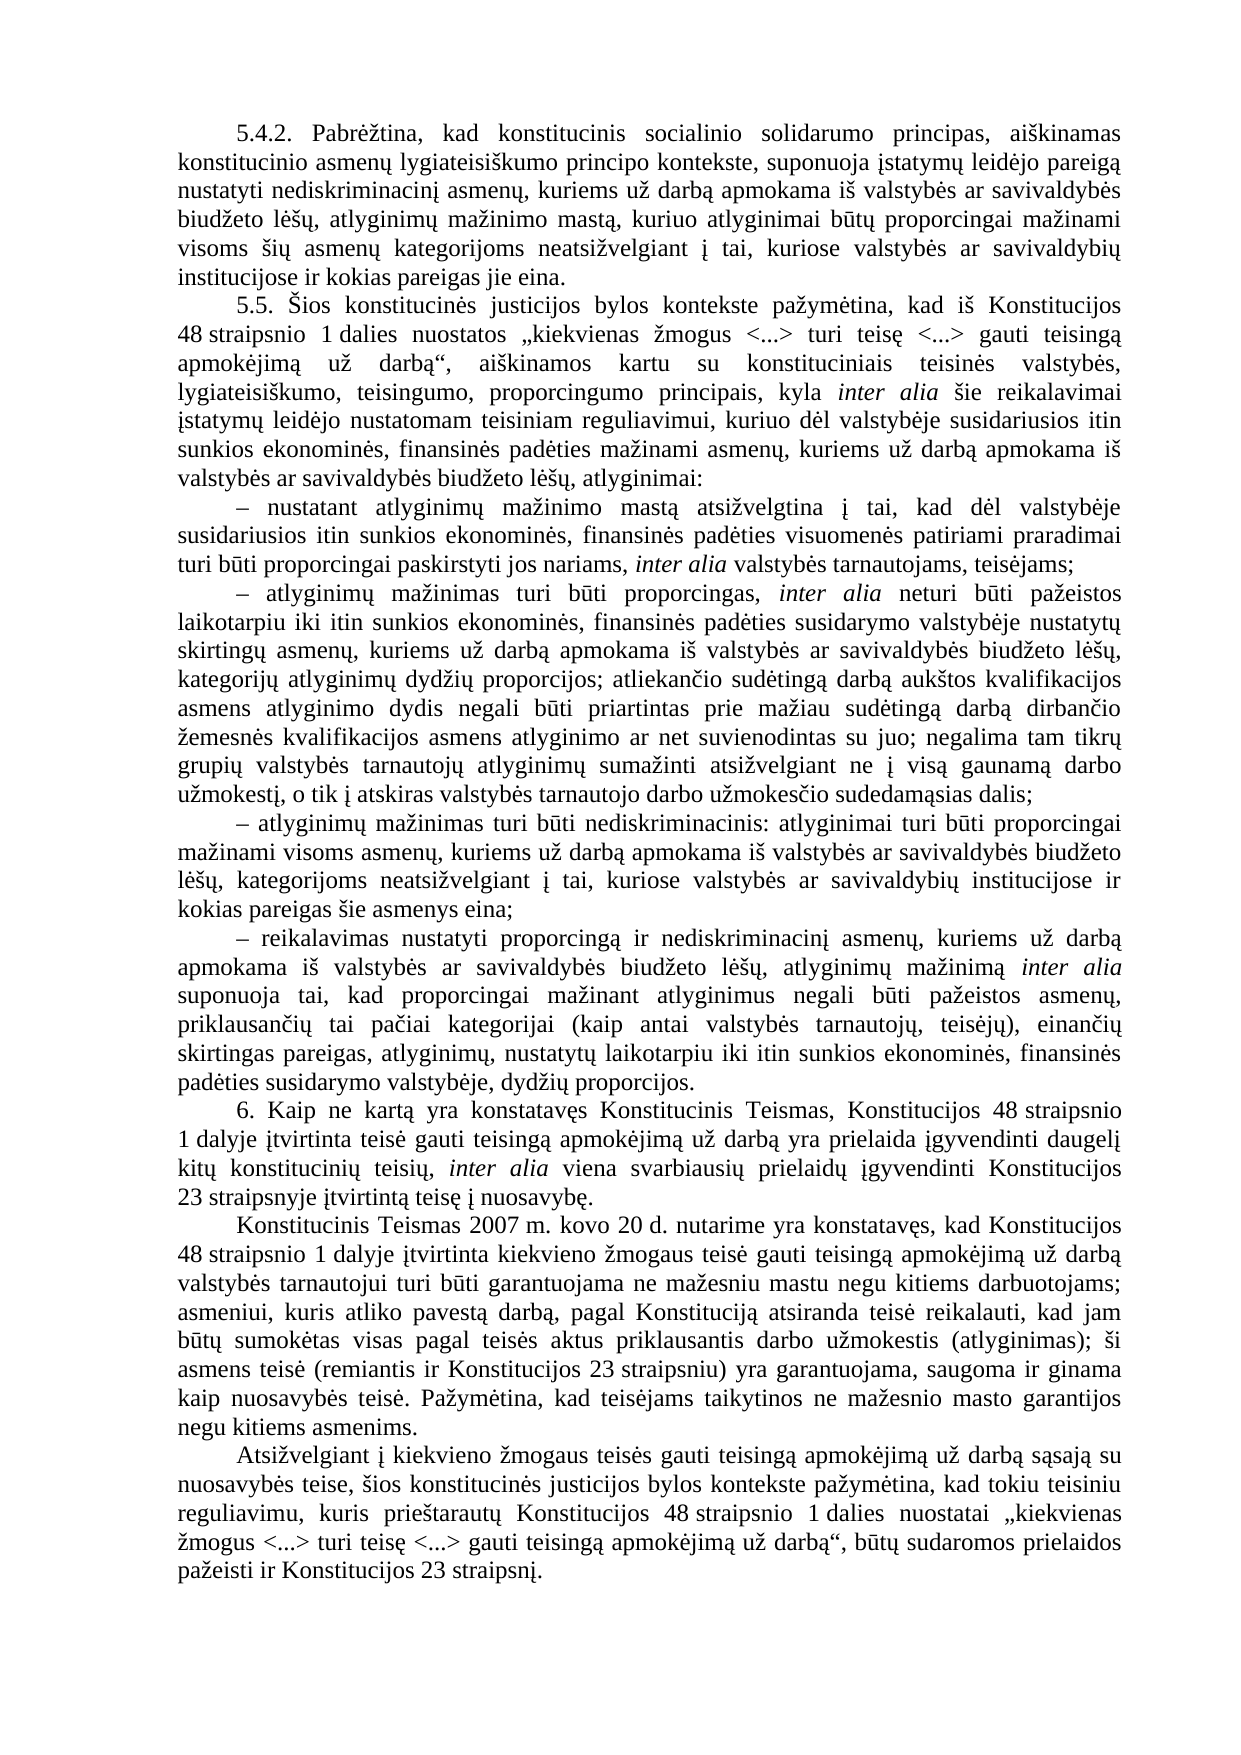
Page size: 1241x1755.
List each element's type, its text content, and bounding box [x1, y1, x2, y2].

text 5.5. Šios konstitucinės justicijos bylos kontekste pažymėtina, kad iš Konstitucijos 48 straipsnio 1 dalies nuostatos „kiekvienas žmogus <...> turi teisę <...> gauti teisingą apmokėjimą už darbą“, aiškinamos kartu su konstituciniais teisinės valstybės, lygiateisiškumo, teisingumo, proporcingumo principais, kyla inter alia šie reikalavimai įstatymų leidėjo nustatomam teisiniam reguliavimui, kuriuo dėl valstybėje susidariusios itin sunkios ekonominės, finansinės padėties mažinami asmenų, kuriems už darbą apmokama iš valstybės ar savivaldybės biudžeto lėšų, atlyginimai: [177, 291, 1122, 492]
text 5.4.2. Pabrėžtina, kad konstitucinis socialinio solidarumo principas, aiškinamas konstitucinio asmenų lygiateisiškumo principo kontekste, suponuoja įstatymų leidėjo pareigą nustatyti nediskriminacinį asmenų, kuriems už darbą apmokama iš valstybės ar savivaldybės biudžeto lėšų, atlyginimų mažinimo mastą, kuriuo atlyginimai būtų proporcingai mažinami visoms šių asmenų kategorijoms neatsižvelgiant į tai, kuriose valstybės ar savivaldybių institucijose ir kokias pareigas jie eina. [177, 118, 1122, 291]
text Konstitucinis Teismas 2007 m. kovo 20 d. nutarime yra konstatavęs, kad Konstitucijos 48 straipsnio 1 dalyje įtvirtinta kiekvieno žmogaus teisė gauti teisingą apmokėjimą už darbą valstybės tarnautojui turi būti garantuojama ne mažesniu mastu negu kitiems darbuotojams; asmeniui, kuris atliko pavestą darbą, pagal Konstituciją atsiranda teisė reikalauti, kad jam būtų sumokėtas visas pagal teisės aktus priklausantis darbo užmokestis (atlyginimas); ši asmens teisė (remiantis ir Konstitucijos 23 straipsniu) yra garantuojama, saugoma ir ginama kaip nuosavybės teisė. Pažymėtina, kad teisėjams taikytinos ne mažesnio masto garantijos negu kitiems asmenims. [177, 1211, 1122, 1441]
text – nustatant atlyginimų mažinimo mastą atsižvelgtina į tai, kad dėl valstybėje susidariusios itin sunkios ekonominės, finansinės padėties visuomenės patiriami praradimai turi būti proporcingai paskirstyti jos nariams, inter alia valstybės tarnautojams, teisėjams; [177, 492, 1122, 578]
text 6. Kaip ne kartą yra konstatavęs Konstitucinis Teismas, Konstitucijos 48 straipsnio 1 dalyje įtvirtinta teisė gauti teisingą apmokėjimą už darbą yra prielaida įgyvendinti daugelį kitų konstitucinių teisių, inter alia viena svarbiausių prielaidų įgyvendinti Konstitucijos 23 straipsnyje įtvirtintą teisę į nuosavybę. [177, 1096, 1122, 1211]
text – atlyginimų mažinimas turi būti proporcingas, inter alia neturi būti pažeistos laikotarpiu iki itin sunkios ekonominės, finansinės padėties susidarymo valstybėje nustatytų skirtingų asmenų, kuriems už darbą apmokama iš valstybės ar savivaldybės biudžeto lėšų, kategorijų atlyginimų dydžių proporcijos; atliekančio sudėtingą darbą aukštos kvalifikacijos asmens atlyginimo dydis negali būti priartintas prie mažiau sudėtingą darbą dirbančio žemesnės kvalifikacijos asmens atlyginimo ar net suvienodintas su juo; negalima tam tikrų grupių valstybės tarnautojų atlyginimų sumažinti atsižvelgiant ne į visą gaunamą darbo užmokestį, o tik į atskiras valstybės tarnautojo darbo užmokesčio sudedamąsias dalis; [177, 578, 1122, 808]
text – reikalavimas nustatyti proporcingą ir nediskriminacinį asmenų, kuriems už darbą apmokama iš valstybės ar savivaldybės biudžeto lėšų, atlyginimų mažinimą inter alia suponuoja tai, kad proporcingai mažinant atlyginimus negali būti pažeistos asmenų, priklausančių tai pačiai kategorijai (kaip antai valstybės tarnautojų, teisėjų), einančių skirtingas pareigas, atlyginimų, nustatytų laikotarpiu iki itin sunkios ekonominės, finansinės padėties susidarymo valstybėje, dydžių proporcijos. [177, 923, 1122, 1096]
text – atlyginimų mažinimas turi būti nediskriminacinis: atlyginimai turi būti proporcingai mažinami visoms asmenų, kuriems už darbą apmokama iš valstybės ar savivaldybės biudžeto lėšų, kategorijoms neatsižvelgiant į tai, kuriose valstybės ar savivaldybių institucijose ir kokias pareigas šie asmenys eina; [177, 808, 1122, 923]
text Atsižvelgiant į kiekvieno žmogaus teisės gauti teisingą apmokėjimą už darbą sąsają su nuosavybės teise, šios konstitucinės justicijos bylos kontekste pažymėtina, kad tokiu teisiniu reguliavimu, kuris prieštarautų Konstitucijos 48 straipsnio 1 dalies nuostatai „kiekvienas žmogus <...> turi teisę <...> gauti teisingą apmokėjimą už darbą“, būtų sudaromos prielaidos pažeisti ir Konstitucijos 23 straipsnį. [177, 1441, 1122, 1584]
